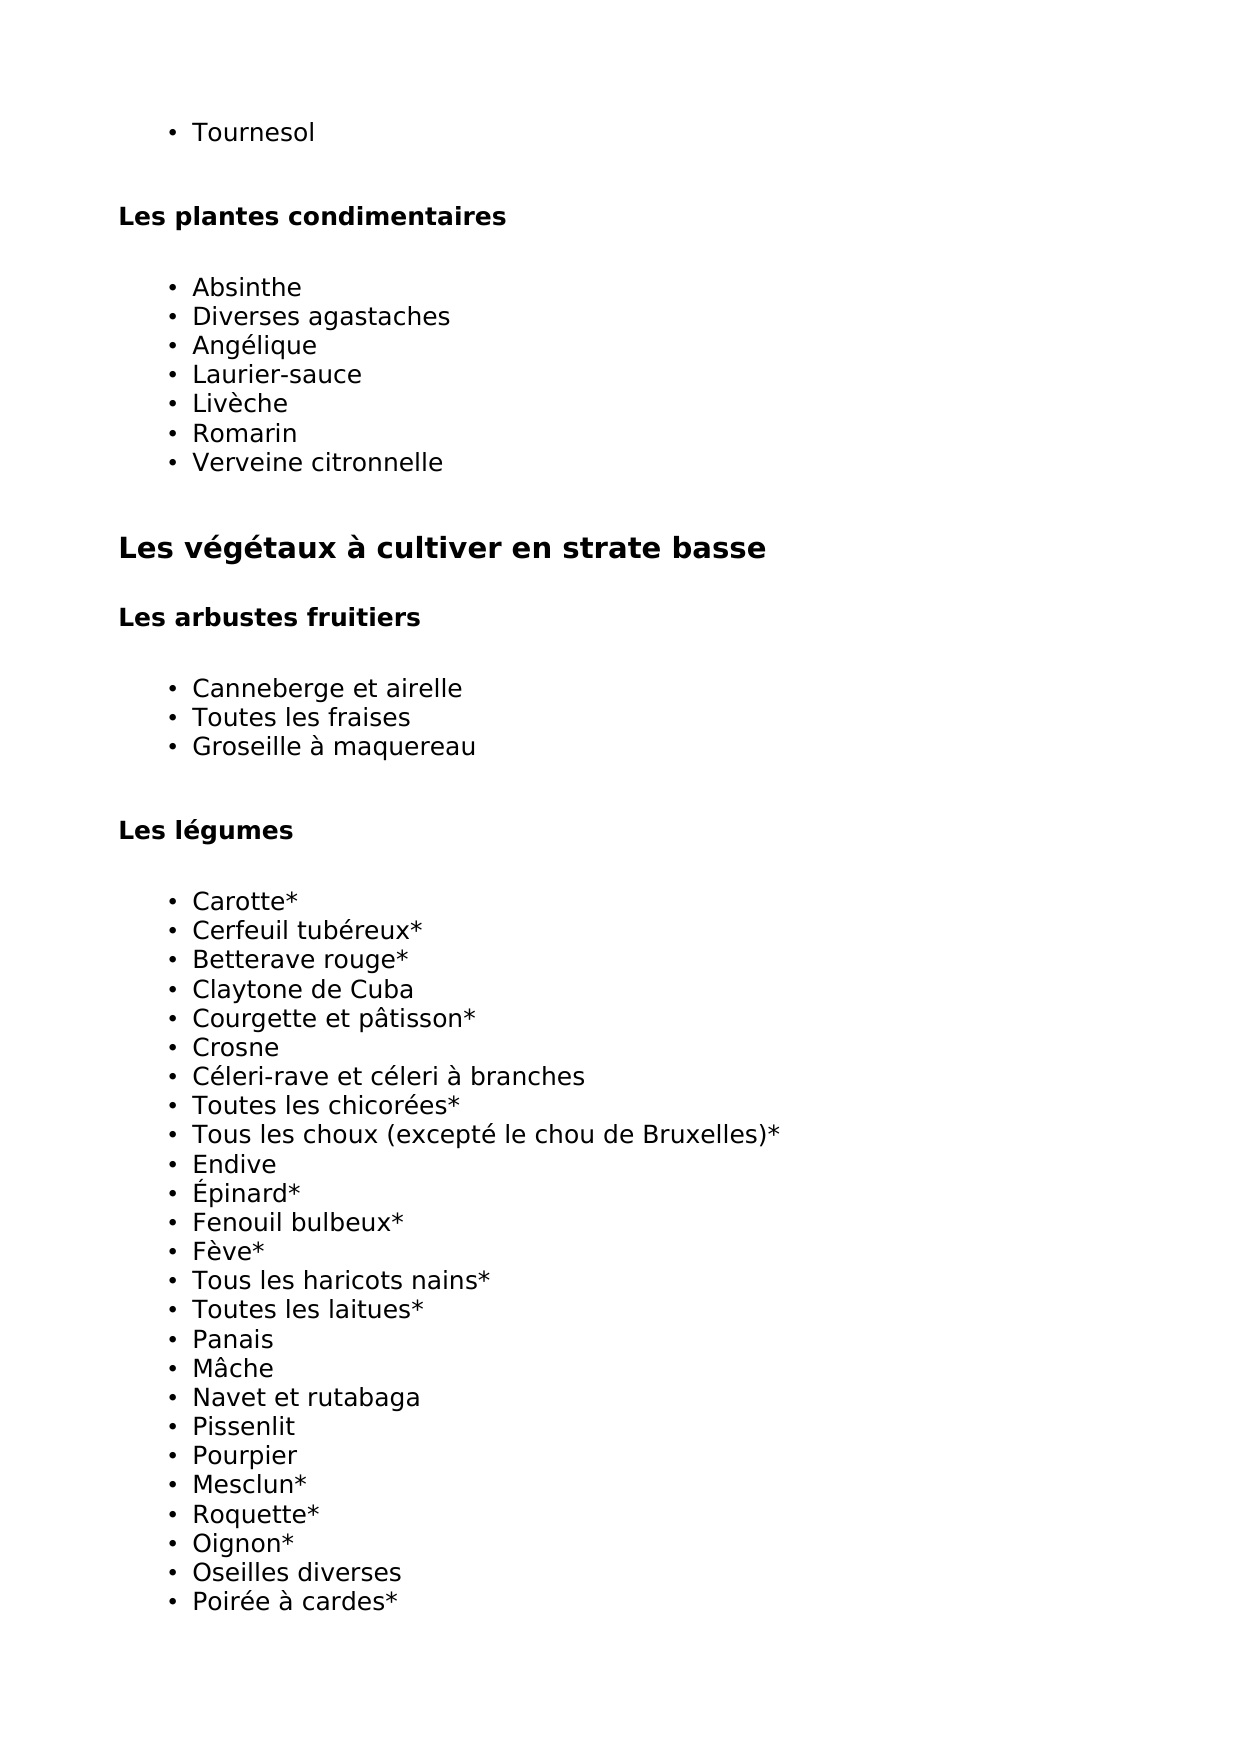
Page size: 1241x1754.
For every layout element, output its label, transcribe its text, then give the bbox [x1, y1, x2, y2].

subtitle Les végétaux à cultiver en strate basse [118, 532, 1122, 566]
list Oseilles diverses [177, 1558, 1122, 1587]
list Tous les haricots nains* [177, 1266, 1122, 1296]
list Panais [177, 1325, 1122, 1354]
list Endive [177, 1150, 1122, 1179]
list Crosne [177, 1033, 1122, 1062]
list Laurier-sauce [177, 360, 1122, 389]
list Épinard* [177, 1179, 1122, 1208]
list Pissenlit [177, 1412, 1122, 1441]
list Navet et rutabaga [177, 1383, 1122, 1412]
list Mâche [177, 1354, 1122, 1383]
list Cerfeuil tubéreux* [177, 916, 1122, 946]
list Groseille à maquereau [177, 732, 1122, 762]
subtitle Les légumes [118, 816, 1122, 845]
list Betterave rouge* [177, 946, 1122, 975]
subtitle Les plantes condimentaires [118, 202, 1122, 231]
list Céleri-rave et céleri à branches [177, 1062, 1122, 1091]
list Tournesol [177, 118, 1122, 147]
list Absinthe [177, 273, 1122, 302]
list Toutes les chicorées* [177, 1091, 1122, 1121]
list Roquette* [177, 1500, 1122, 1529]
list Tous les choux (excepté le chou de Bruxelles)* [177, 1121, 1122, 1150]
list Toutes les fraises [177, 703, 1122, 732]
list Claytone de Cuba [177, 975, 1122, 1004]
list Mesclun* [177, 1471, 1122, 1500]
list Oignon* [177, 1529, 1122, 1558]
list Romarin [177, 419, 1122, 448]
list Angélique [177, 331, 1122, 360]
list Courgette et pâtisson* [177, 1004, 1122, 1033]
list Pourpier [177, 1441, 1122, 1471]
list Carotte* [177, 887, 1122, 916]
list Fenouil bulbeux* [177, 1208, 1122, 1237]
list Verveine citronnelle [177, 448, 1122, 477]
list Toutes les laitues* [177, 1296, 1122, 1325]
list Livèche [177, 389, 1122, 419]
list Canneberge et airelle [177, 674, 1122, 703]
list Poirée à cardes* [177, 1587, 1122, 1616]
subtitle Les arbustes fruitiers [118, 603, 1122, 632]
list Fève* [177, 1237, 1122, 1266]
list Diverses agastaches [177, 302, 1122, 331]
